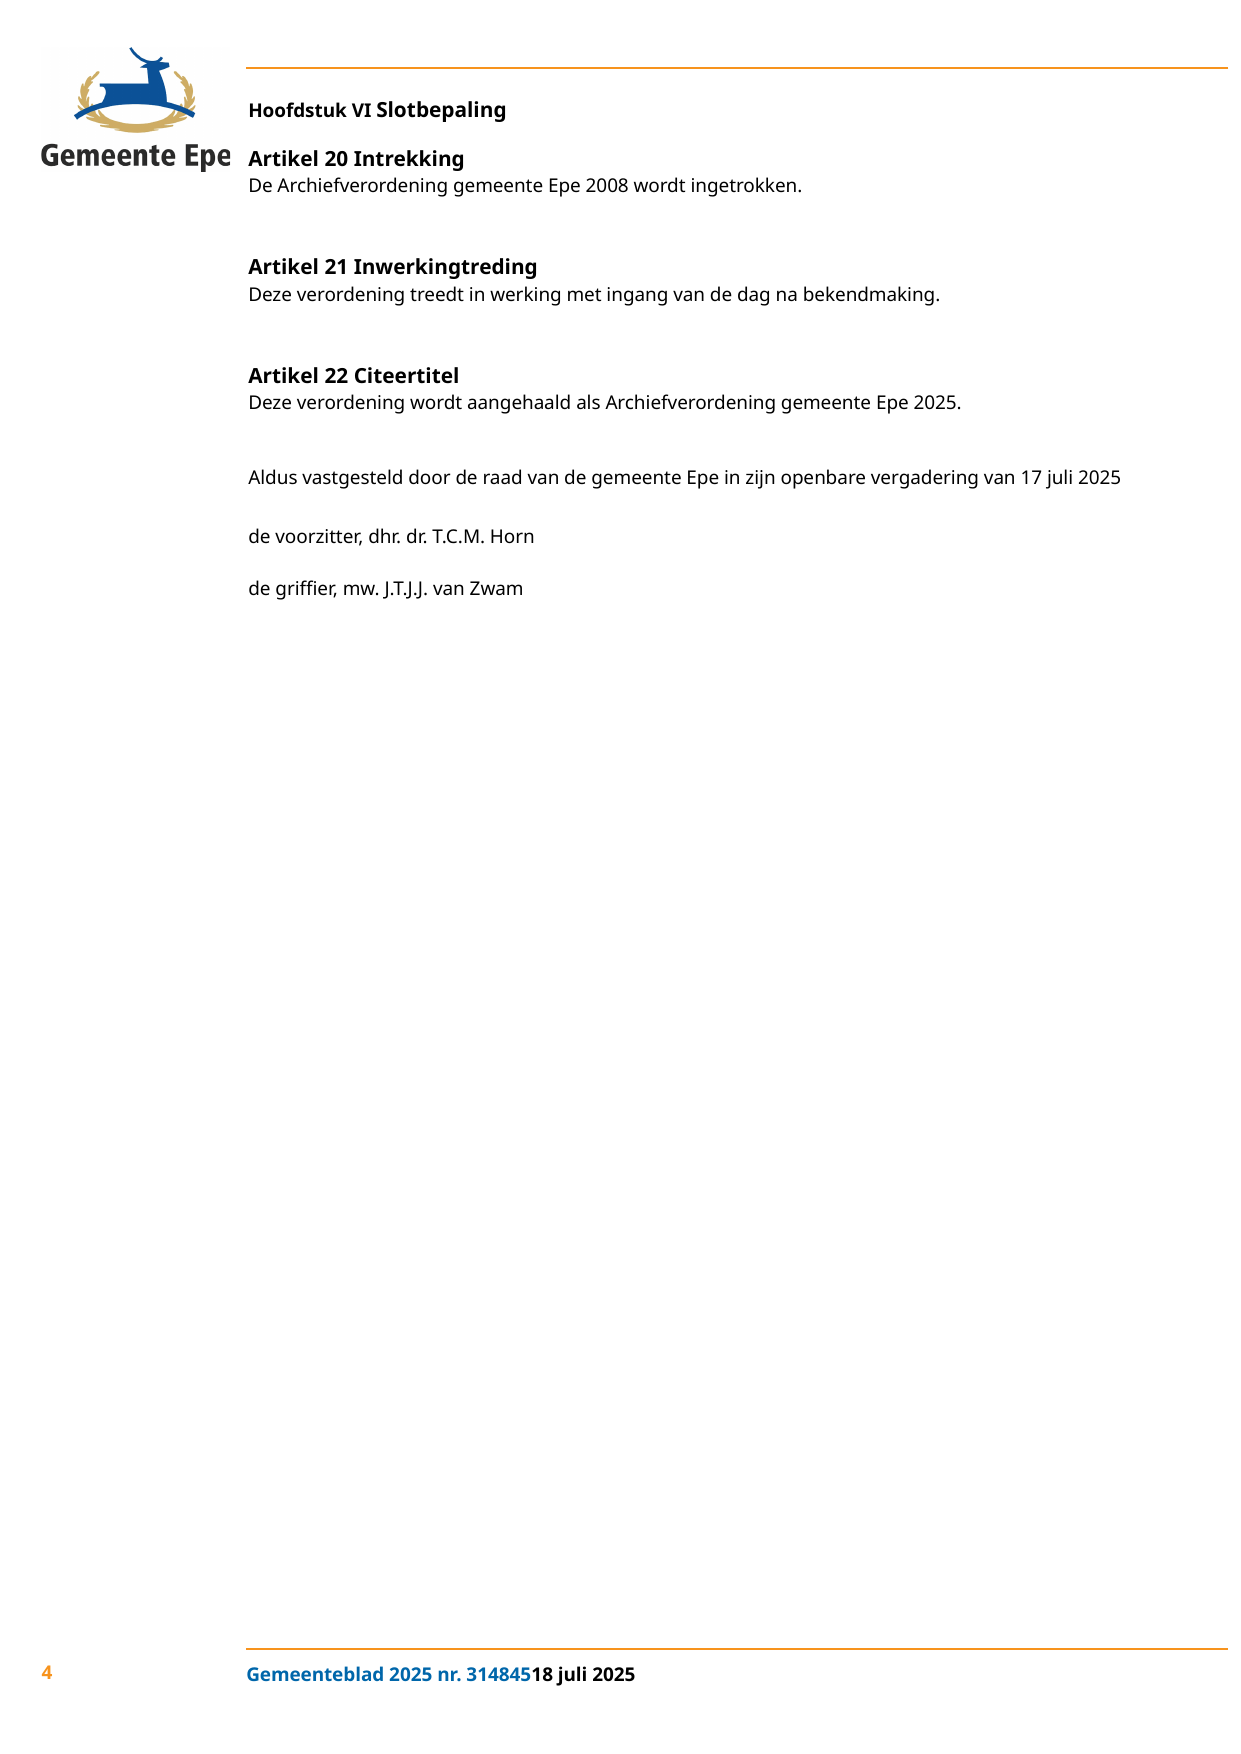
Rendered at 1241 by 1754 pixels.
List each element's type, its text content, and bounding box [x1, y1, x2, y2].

text De Archiefverordening gemeente Epe 2008 wordt ingetrokken. [248, 172, 1152, 198]
picture [41, 47, 231, 172]
text de griffier, mw. J.T.J.J. van Zwam [248, 575, 1152, 601]
text Artikel 22 Citeertitel [248, 361, 1152, 389]
text Hoofdstuk VI Slotbepaling [248, 95, 1152, 123]
text Deze verordening wordt aangehaald als Archiefverordening gemeente Epe 2025. [248, 389, 1152, 415]
text Artikel 21 Inwerkingtreding [248, 252, 1152, 281]
text Aldus vastgesteld door de raad van de gemeente Epe in zijn openbare vergadering van 17 juli 2025 [248, 464, 1152, 490]
text de voorzitter, dhr. dr. T.C.M. Horn [248, 524, 1152, 549]
text Artikel 20 Intrekking [248, 144, 1152, 172]
text Deze verordening treedt in werking met ingang van de dag na bekendmaking. [248, 281, 1152, 307]
